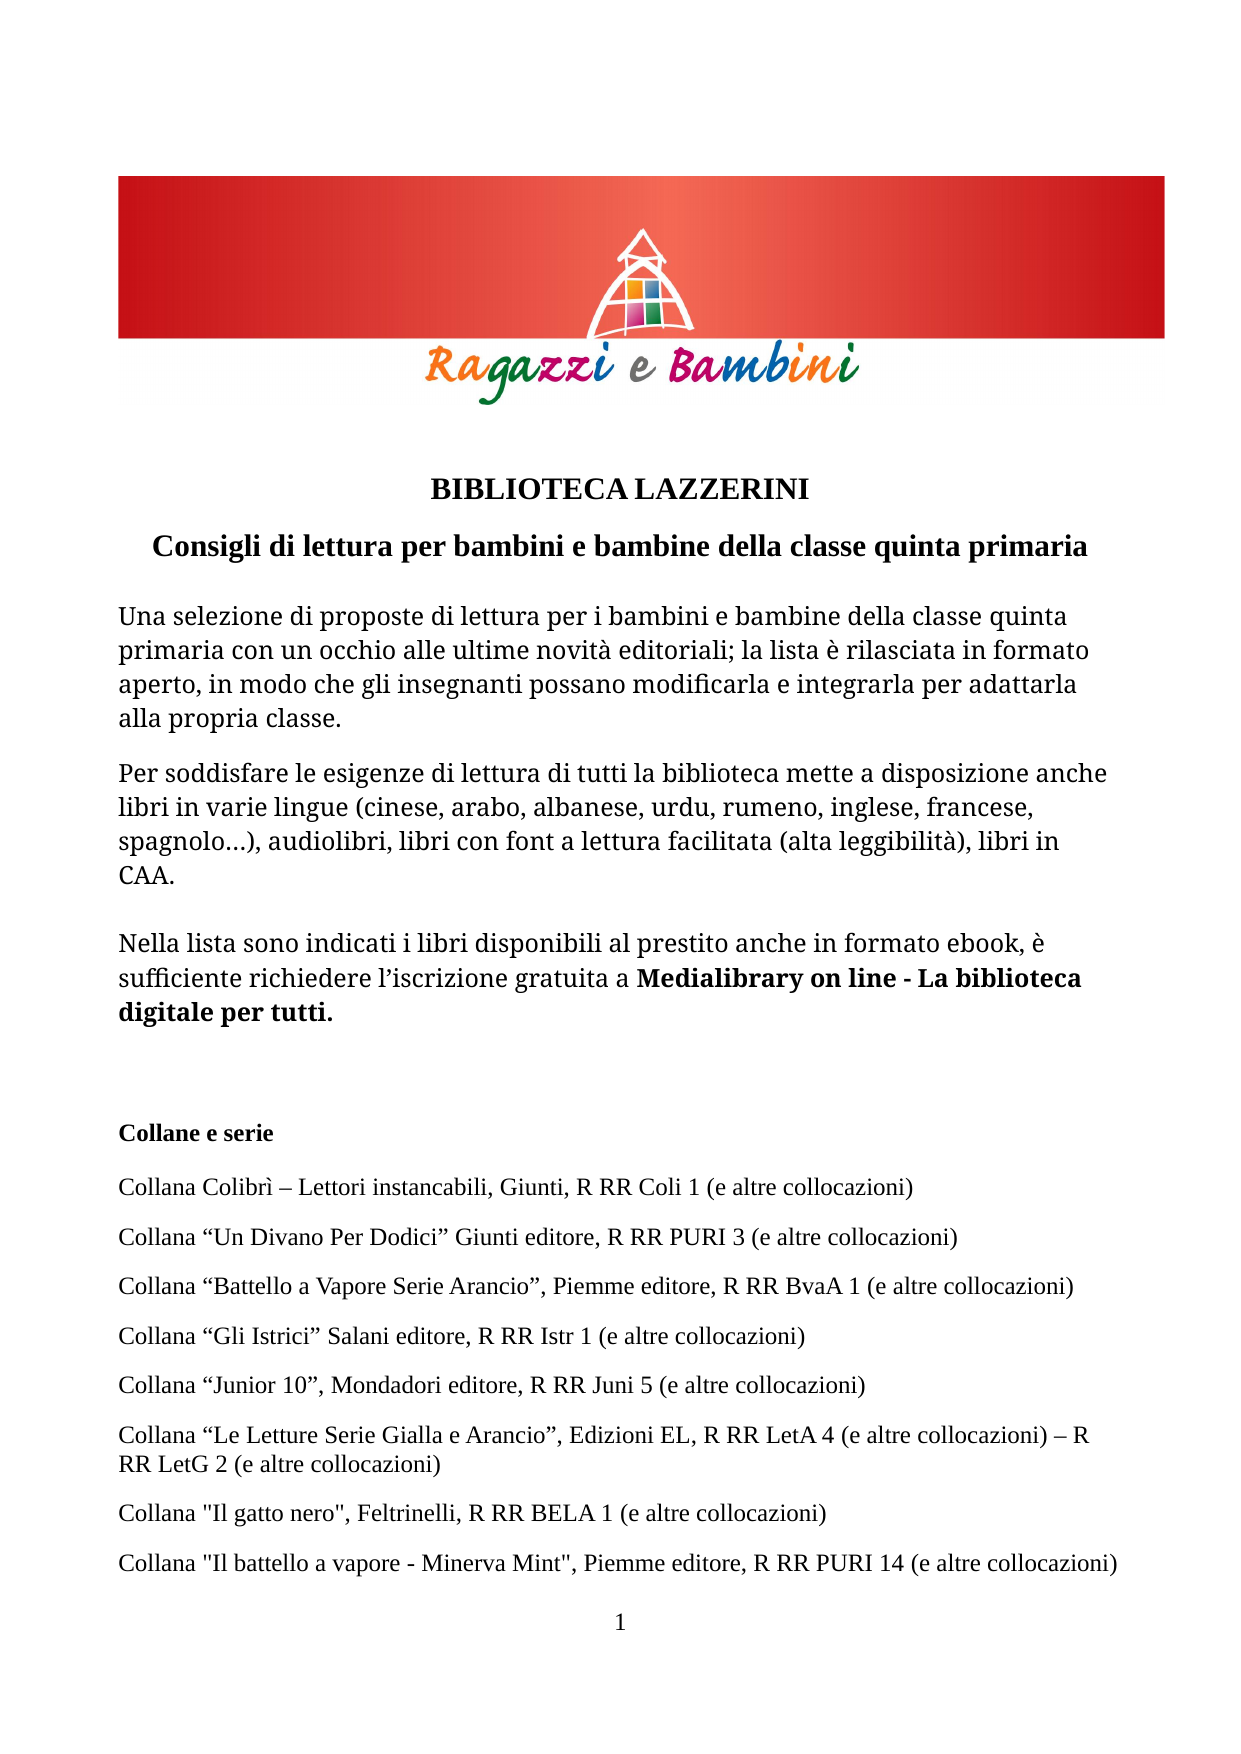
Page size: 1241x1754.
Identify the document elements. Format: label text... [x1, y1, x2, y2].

text Collana “Un Divano Per Dodici” Giunti editore, R RR PURI 3 (e altre collocazioni) [118, 1222, 1122, 1250]
text Collana “Junior 10”, Mondadori editore, R RR Juni 5 (e altre collocazioni) [118, 1370, 1122, 1399]
text Per soddisfare le esigenze di lettura di tutti la biblioteca mette a disposizione anche libri in varie lingue (cinese, arabo, albanese, urdu, rumeno, inglese, francese, spagnolo…), audiolibri, libri con font a lettura facilitata (alta leggibilità), libri in CAA. [118, 756, 1122, 892]
text Collana Colibrì – Lettori instancabili, Giunti, R RR Coli 1 (e altre collocazioni) [118, 1172, 1122, 1201]
picture [118, 176, 1165, 405]
text Consigli di lettura per bambini e bambine della classe quinta primaria [118, 527, 1122, 563]
text Nella lista sono indicati i libri disponibili al prestito anche in formato ebook, è sufficiente richiedere l’iscrizione gratuita a Medialibrary on line - La biblioteca digitale per tutti. [118, 926, 1122, 1028]
text Collana “Le Letture Serie Gialla e Arancio”, Edizioni EL, R RR LetA 4 (e altre collocazioni) – R RR LetG 2 (e altre collocazioni) [118, 1420, 1122, 1477]
text Collana "Il battello a vapore - Minerva Mint", Piemme editore, R RR PURI 14 (e altre collocazioni) [118, 1548, 1122, 1577]
text Collana "Il gatto nero", Feltrinelli, R RR BELA 1 (e altre collocazioni) [118, 1498, 1122, 1527]
text BIBLIOTECA LAZZERINI [118, 470, 1122, 506]
text Collana “Battello a Vapore Serie Arancio”, Piemme editore, R RR BvaA 1 (e altre collocazioni) [118, 1271, 1122, 1300]
text Collane e serie [118, 1118, 1122, 1147]
text Una selezione di proposte di lettura per i bambini e bambine della classe quinta primaria con un occhio alle ultime novità editoriali; la lista è rilasciata in formato aperto, in modo che gli insegnanti possano modificarla e integrarla per adattarla alla propria classe. [118, 599, 1122, 735]
text Collana “Gli Istrici” Salani editore, R RR Istr 1 (e altre collocazioni) [118, 1321, 1122, 1349]
